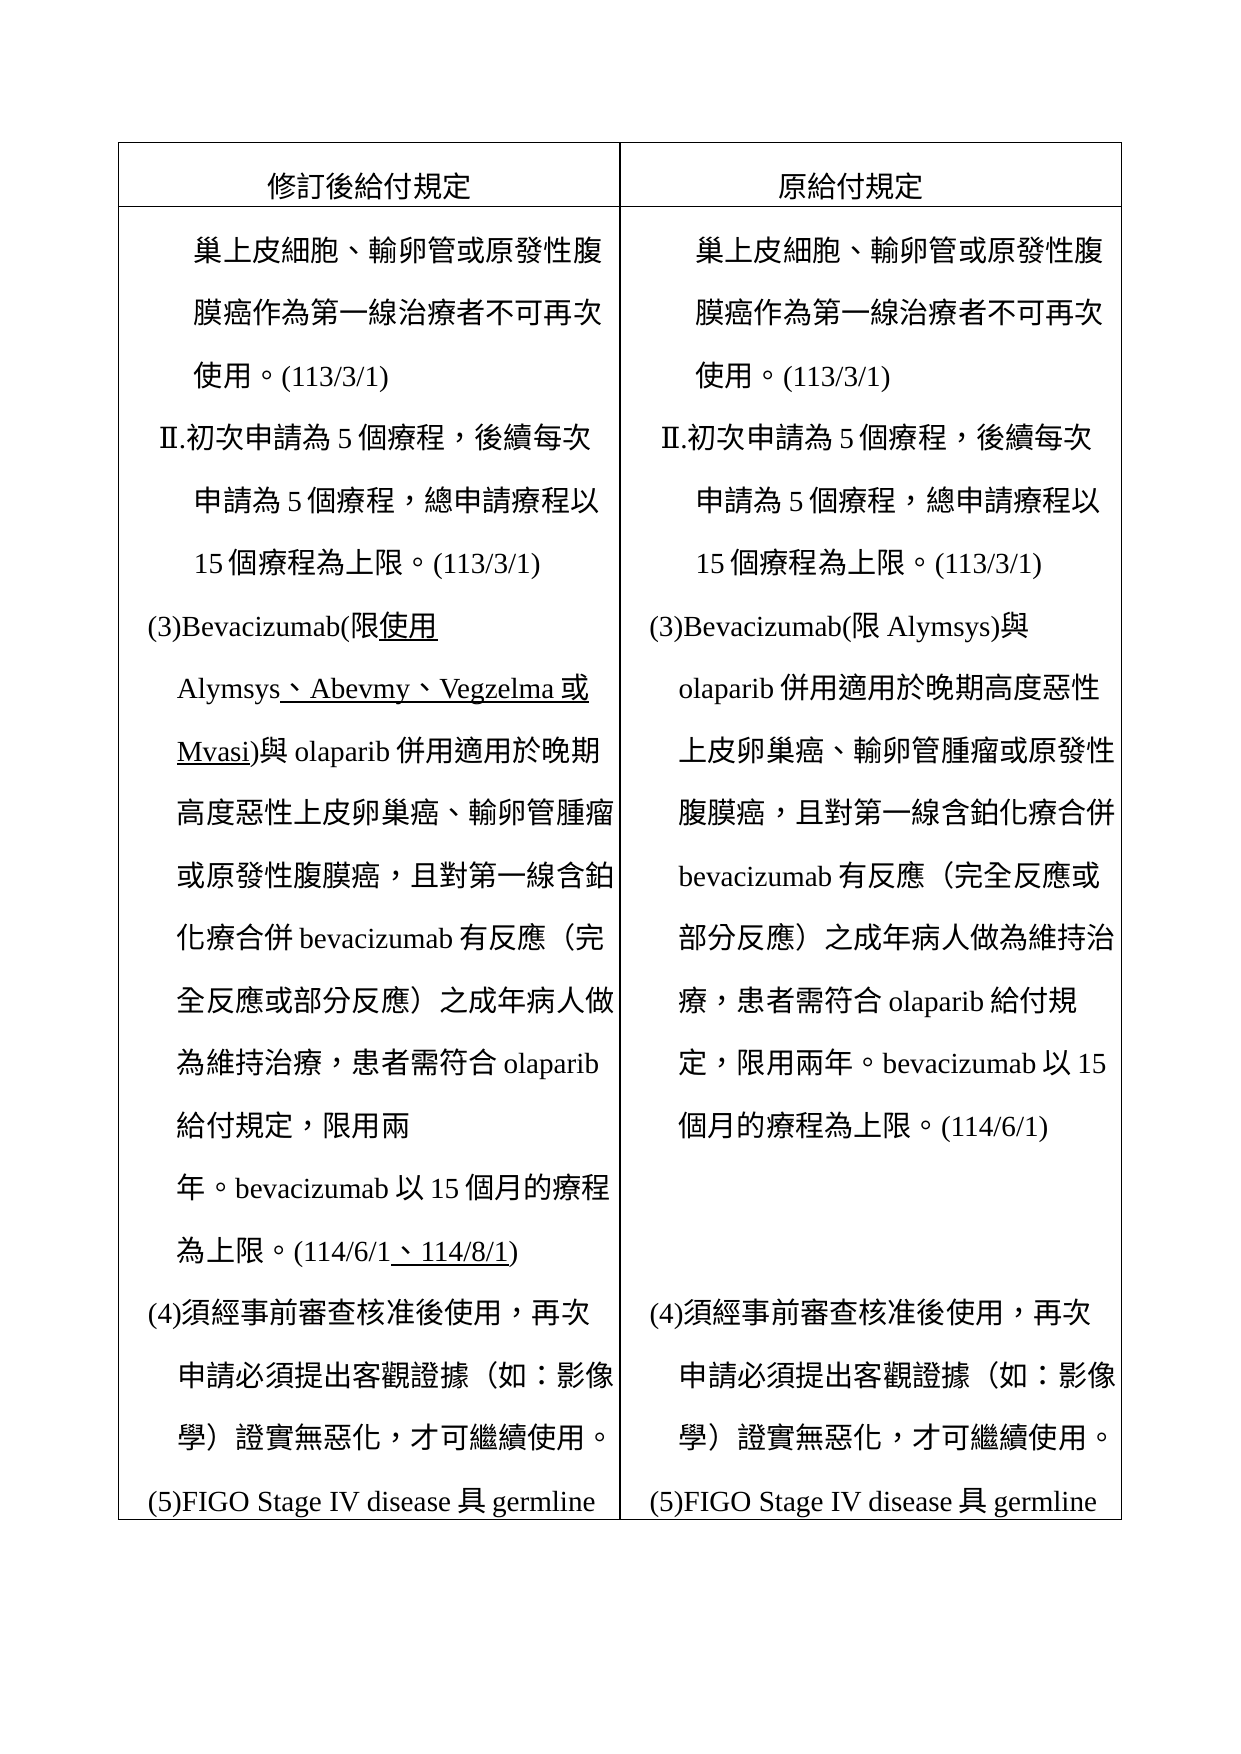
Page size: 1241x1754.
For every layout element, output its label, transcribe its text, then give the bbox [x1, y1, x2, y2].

table_header 修訂後給付規定 [119, 143, 619, 206]
table_cell 巢上皮細胞、輸卵管或原發性腹膜癌作為第一線治療者不可再次使用。(113/3/1) Ⅱ.初次申請為5個療程，後續每次申請為5個療程，總申請療程以15個療程為上限。(113/3/1) (3)Bevacizumab(限使用Alymsys、Abevmy、Vegzelma或Mvasi)與olaparib併用適用於晚期高度惡性上皮卵巢癌、輸卵管腫瘤或原發性腹膜癌，且對第一線含鉑化療合併bevacizumab有反應（完全反應或部分反應）之成年病人做為維持治療，患者需符合olaparib給付規定，限用兩年。bevacizumab以15個月的療程為上限。(114/6/1、114/8/1) (4)須經事前審查核准後使用，再次申請必須提出客觀證據（如：影像學）證實無惡化，才可繼續使用。 (5)FIGO Stage IV disease具germline [119, 207, 619, 1519]
table_cell 巢上皮細胞、輸卵管或原發性腹膜癌作為第一線治療者不可再次使用。(113/3/1) Ⅱ.初次申請為5個療程，後續每次申請為5個療程，總申請療程以15個療程為上限。(113/3/1) (3)Bevacizumab(限Alymsys)與olaparib併用適用於晚期高度惡性上皮卵巢癌、輸卵管腫瘤或原發性腹膜癌，且對第一線含鉑化療合併bevacizumab有反應（完全反應或部分反應）之成年病人做為維持治療，患者需符合olaparib給付規定，限用兩年。bevacizumab以15個月的療程為上限。(114/6/1) (4)須經事前審查核准後使用，再次申請必須提出客觀證據（如：影像學）證實無惡化，才可繼續使用。 (5)FIGO Stage IV disease具germline [621, 207, 1121, 1519]
table_header 原給付規定 [621, 143, 1121, 206]
